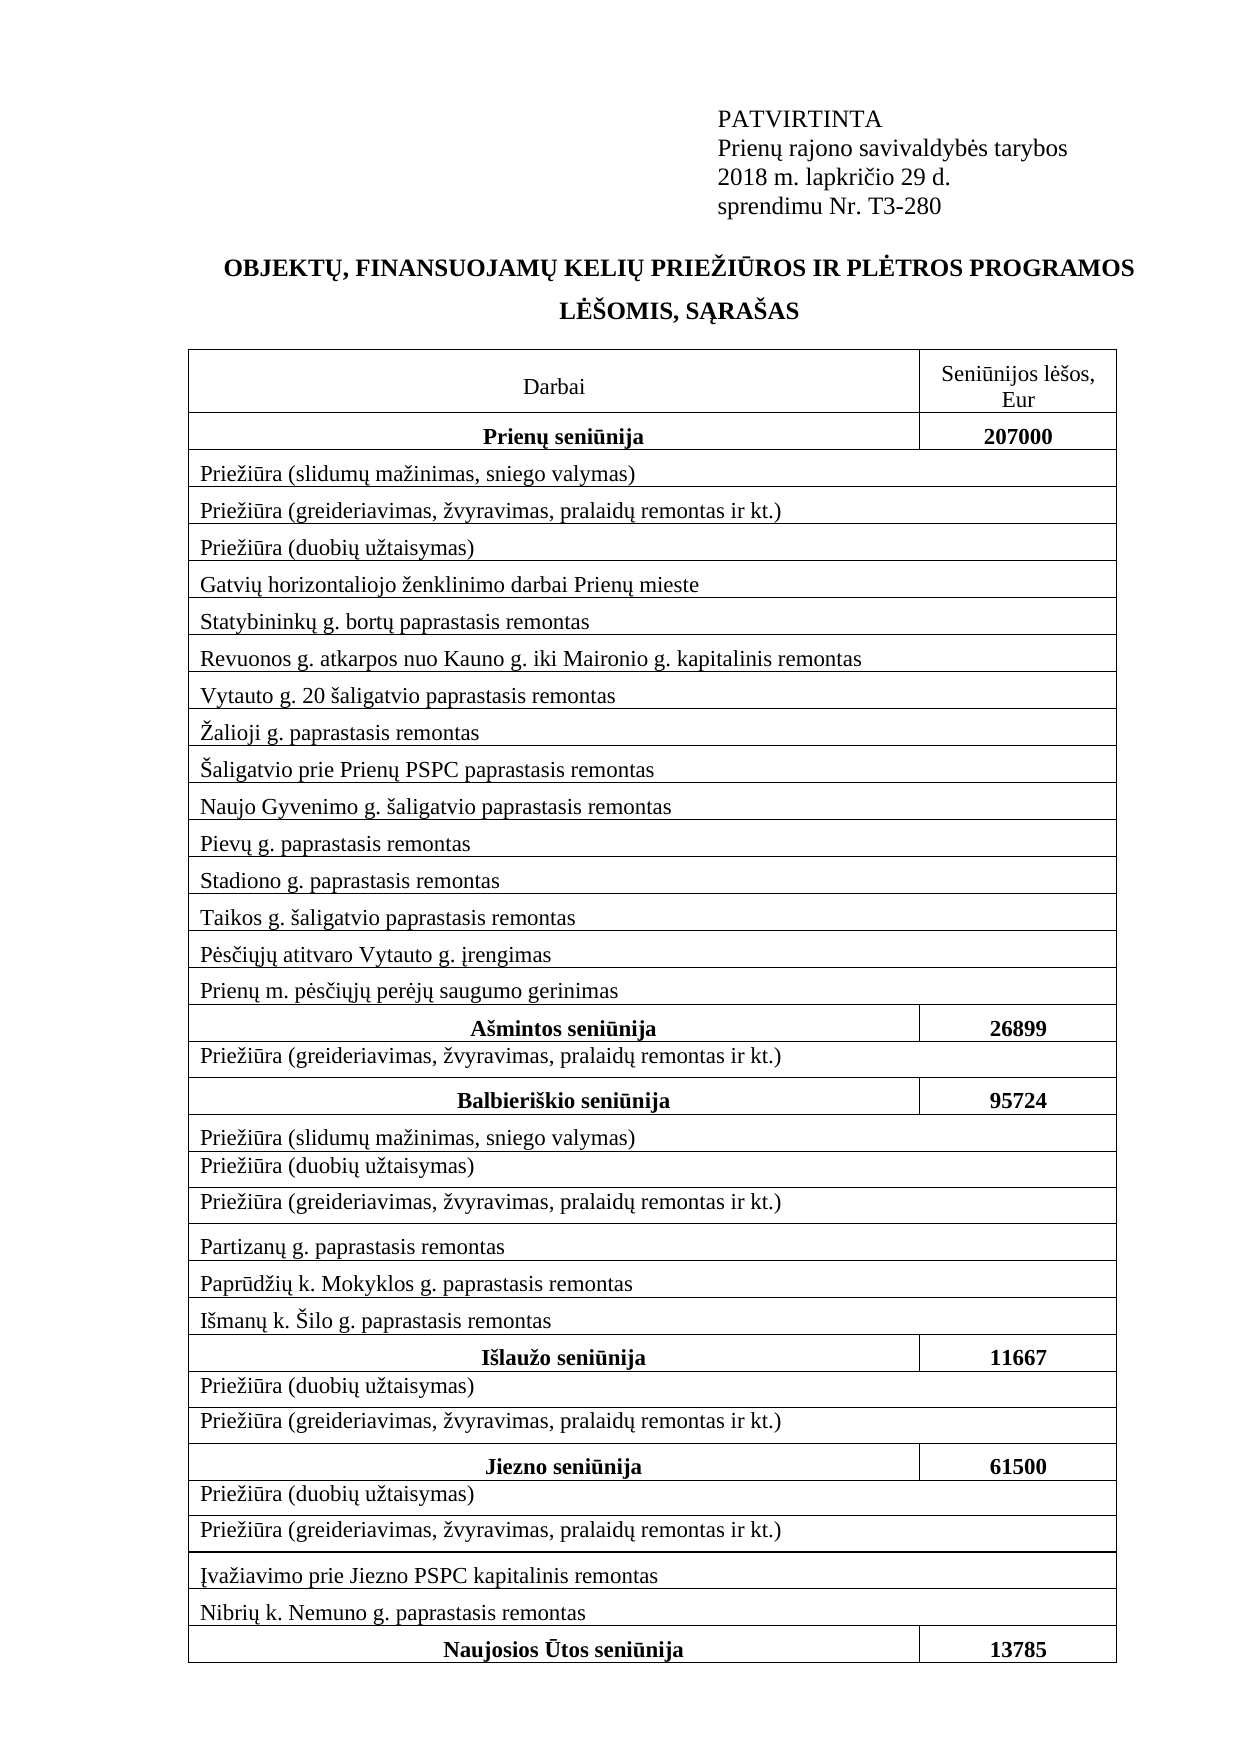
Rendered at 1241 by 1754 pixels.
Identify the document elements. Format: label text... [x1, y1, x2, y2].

table_cell Jiezno seniūnija [189, 1444, 919, 1479]
table_cell Naujosios Ūtos seniūnija [189, 1626, 919, 1662]
table_cell Nibrių k. Nemuno g. paprastasis remontas [189, 1589, 1116, 1625]
table_cell Priežiūra (duobių užtaisymas) [189, 1152, 1116, 1187]
table_cell 207000 [920, 413, 1116, 449]
table_cell Priežiūra (greideriavimas, žvyravimas, pralaidų remontas ir kt.) [189, 1188, 1116, 1223]
table_cell Priežiūra (duobių užtaisymas) [189, 1372, 1116, 1407]
table_cell Žalioji g. paprastasis remontas [189, 709, 1116, 745]
table_cell Priežiūra (greideriavimas, žvyravimas, pralaidų remontas ir kt.) [189, 1408, 1116, 1442]
table_cell Pievų g. paprastasis remontas [189, 820, 1116, 856]
text sprendimu Nr. T3-280 [717, 191, 1181, 219]
table_cell Išlaužo seniūnija [189, 1335, 919, 1371]
table_cell Naujo Gyvenimo g. šaligatvio paprastasis remontas [189, 783, 1116, 819]
table_cell Partizanų g. paprastasis remontas [189, 1224, 1116, 1260]
table_cell Išmanų k. Šilo g. paprastasis remontas [189, 1298, 1116, 1334]
table_cell 26899 [920, 1005, 1116, 1041]
table_cell Priežiūra (duobių užtaisymas) [189, 524, 1116, 560]
table_cell 11667 [920, 1335, 1116, 1371]
table_cell Priežiūra (greideriavimas, žvyravimas, pralaidų remontas ir kt.) [189, 487, 1116, 523]
table_cell Priežiūra (slidumų mažinimas, sniego valymas) [189, 450, 1116, 486]
table_cell 61500 [920, 1444, 1116, 1479]
table_cell Balbieriškio seniūnija [189, 1078, 919, 1114]
table_header Darbai [189, 350, 919, 412]
table_cell Pėsčiųjų atitvaro Vytauto g. įrengimas [189, 931, 1116, 967]
table_cell Šaligatvio prie Prienų PSPC paprastasis remontas [189, 746, 1116, 782]
table_header Seniūnijos lėšos, Eur [920, 350, 1116, 412]
table_cell Priežiūra (duobių užtaisymas) [189, 1481, 1116, 1515]
table_cell Priežiūra (greideriavimas, žvyravimas, pralaidų remontas ir kt.) [189, 1516, 1116, 1551]
table_cell Priežiūra (greideriavimas, žvyravimas, pralaidų remontas ir kt.) [189, 1042, 1116, 1077]
table_cell Prienų m. pėsčiųjų perėjų saugumo gerinimas [189, 968, 1116, 1004]
table_cell Ašmintos seniūnija [189, 1005, 919, 1041]
table_cell 13785 [920, 1626, 1116, 1662]
table_cell Vytauto g. 20 šaligatvio paprastasis remontas [189, 672, 1116, 708]
table_cell Prienų seniūnija [189, 413, 919, 449]
table_cell Įvažiavimo prie Jiezno PSPC kapitalinis remontas [189, 1553, 1116, 1588]
table_cell 95724 [920, 1078, 1116, 1114]
table_cell Gatvių horizontaliojo ženklinimo darbai Prienų mieste [189, 561, 1116, 597]
text OBJEKTŲ, FINANSUOJAMŲ KELIŲ PRIEŽIŪROS IR PLĖTROS PROGRAMOS LĖŠOMIS, SĄRAŠAS [177, 253, 1181, 325]
table_cell Statybininkų g. bortų paprastasis remontas [189, 598, 1116, 634]
table_cell Priežiūra (slidumų mažinimas, sniego valymas) [189, 1115, 1116, 1151]
text PATVIRTINTA Prienų rajono savivaldybės tarybos 2018 m. lapkričio 29 d. [717, 104, 1181, 191]
table_cell Taikos g. šaligatvio paprastasis remontas [189, 894, 1116, 930]
table_cell Revuonos g. atkarpos nuo Kauno g. iki Maironio g. kapitalinis remontas [189, 635, 1116, 671]
table_cell Stadiono g. paprastasis remontas [189, 857, 1116, 893]
table_cell Paprūdžių k. Mokyklos g. paprastasis remontas [189, 1261, 1116, 1297]
